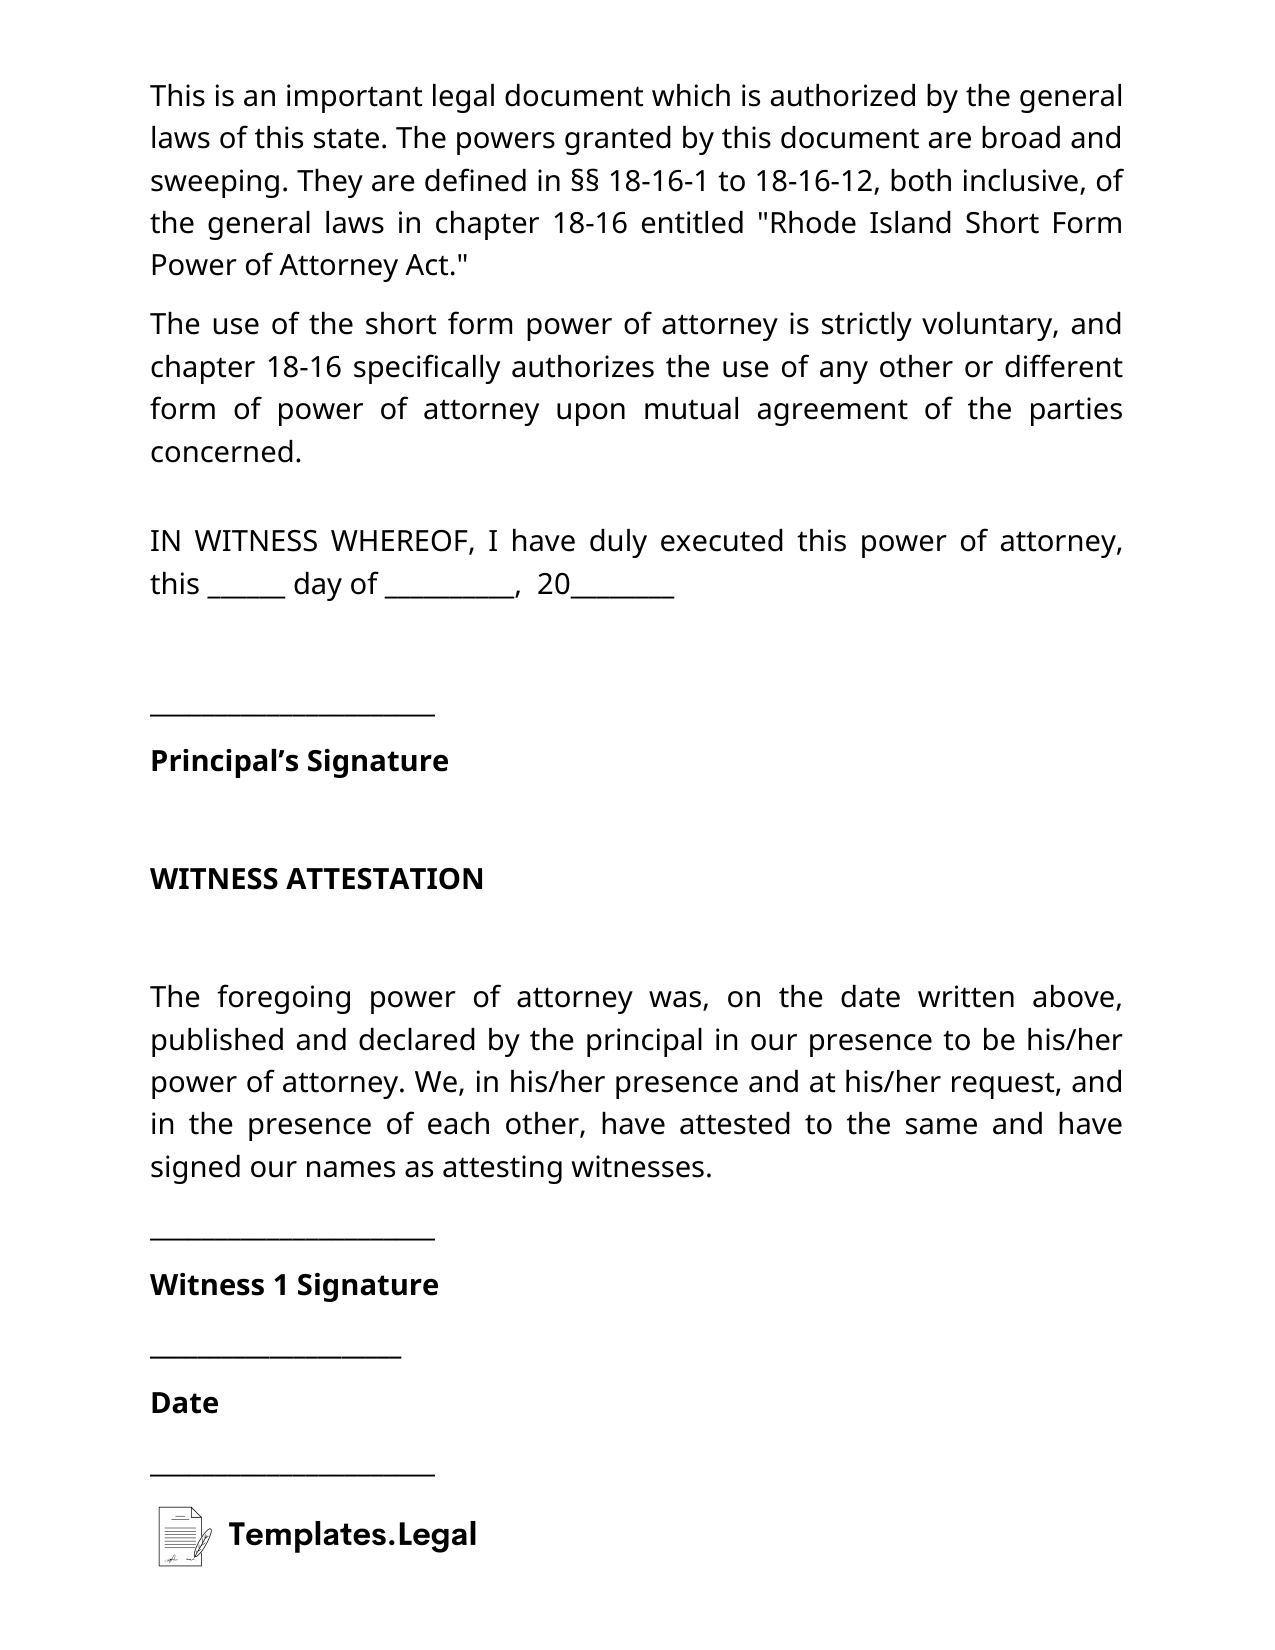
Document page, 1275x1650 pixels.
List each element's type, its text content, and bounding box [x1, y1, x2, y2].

text ______________________ [150, 681, 1125, 721]
text Witness 1 Signature [150, 1264, 1125, 1304]
text Date [150, 1382, 1125, 1422]
text The foregoing power of attorney was, on the date written above, published and declared by the principal in our presence to be his/her power of attorney. We, in his/her presence and at his/her request, and in the presence of each other, have attested to the same and have signed our names as attesting witnesses. [150, 976, 1125, 1186]
text ______________________ [150, 1441, 1125, 1481]
text ______________________ [150, 1205, 1125, 1245]
text IN WITNESS WHEREOF, I have duly executed this power of attorney, this ______ day of __________, 20________ [150, 521, 1125, 603]
text Principal’s Signature [150, 740, 1125, 780]
text This is an important legal document which is authorized by the general laws of this state. The powers granted by this document are broad and sweeping. They are defined in §§ 18-16-1 to 18-16-12, both inclusive, of the general laws in chapter 18-16 entitled "Rhode Island Short Form Power of Attorney Act." [150, 75, 1125, 284]
text WITNESS ATTESTATION [150, 858, 1125, 898]
text The use of the short form power of attorney is strictly voluntary, and chapter 18-16 specifically authorizes the use of any other or different form of power of attorney upon mutual agreement of the parties concerned. [150, 304, 1125, 471]
text _____________________ [150, 1323, 1125, 1363]
